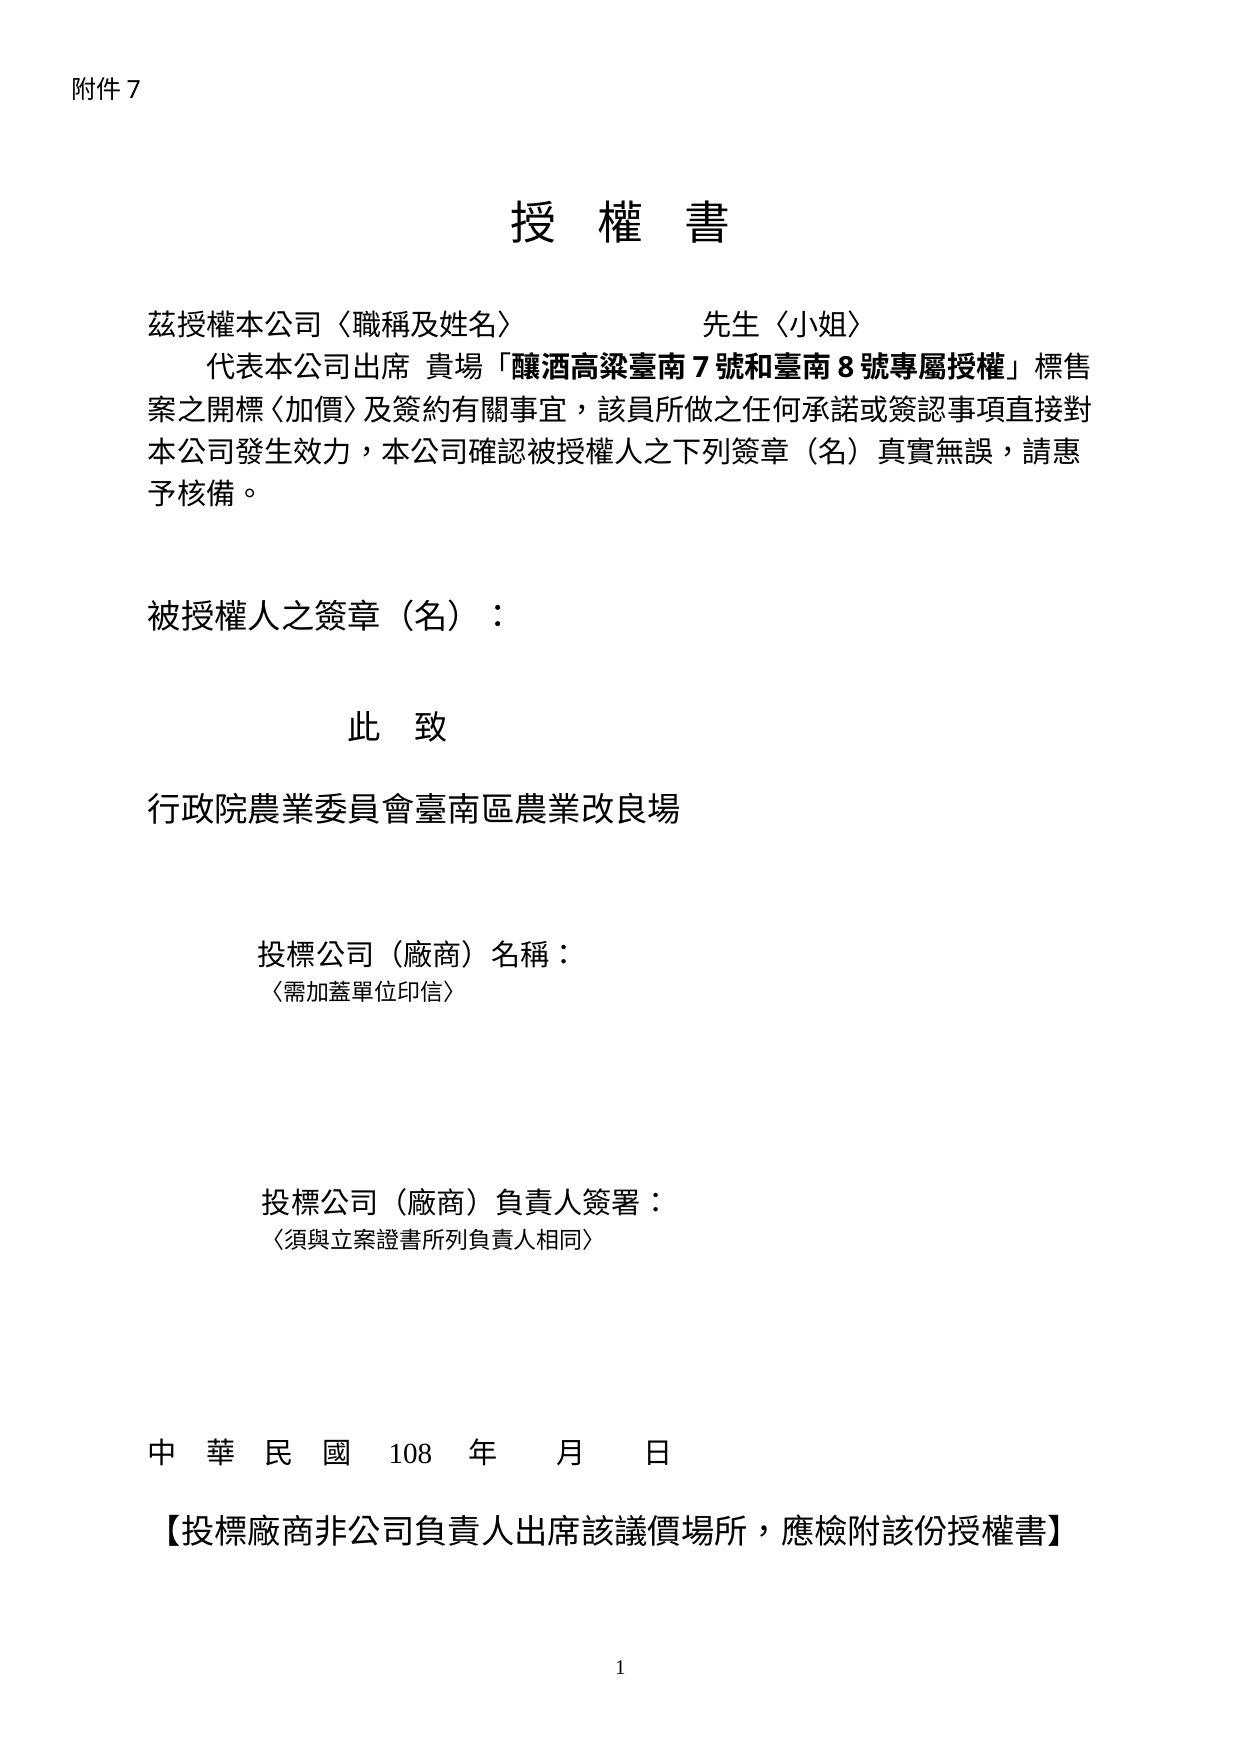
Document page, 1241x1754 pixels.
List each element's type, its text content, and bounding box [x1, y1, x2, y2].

text 附件7 [71, 69, 210, 106]
text 投標公司（廠商）名稱： [148, 931, 1092, 973]
text 投標公司（廠商）負責人簽署： [148, 1180, 1092, 1222]
text 〈需加蓋單位印信〉 [148, 973, 1092, 1007]
text 中 華 民 國 108 年 月 日 [148, 1429, 1092, 1472]
text 行政院農業委員會臺南區農業改良場 [148, 782, 1092, 831]
text 【投標廠商非公司負責人出席該議價場所，應檢附該份授權書】 [148, 1505, 1092, 1553]
text 代表本公司出席 貴場「釀酒高粱臺南7號和臺南8號專屬授權」標售案之開標〈加價〉及簽約有關事宜，該員所做之任何承諾或簽認事項直接對本公司發生效力，本公司確認被授權人之下列簽章（名）真實無誤，請惠予核備。 [148, 344, 1092, 513]
text 授 權 書 [148, 186, 1092, 253]
text 〈須與立案證書所列負責人相同〉 [148, 1222, 1092, 1255]
text 茲授權本公司〈職稱及姓名〉 先生〈小姐〉 [148, 281, 1092, 344]
text 被授權人之簽章（名）： [148, 576, 1092, 638]
text 此 致 [148, 701, 1092, 749]
